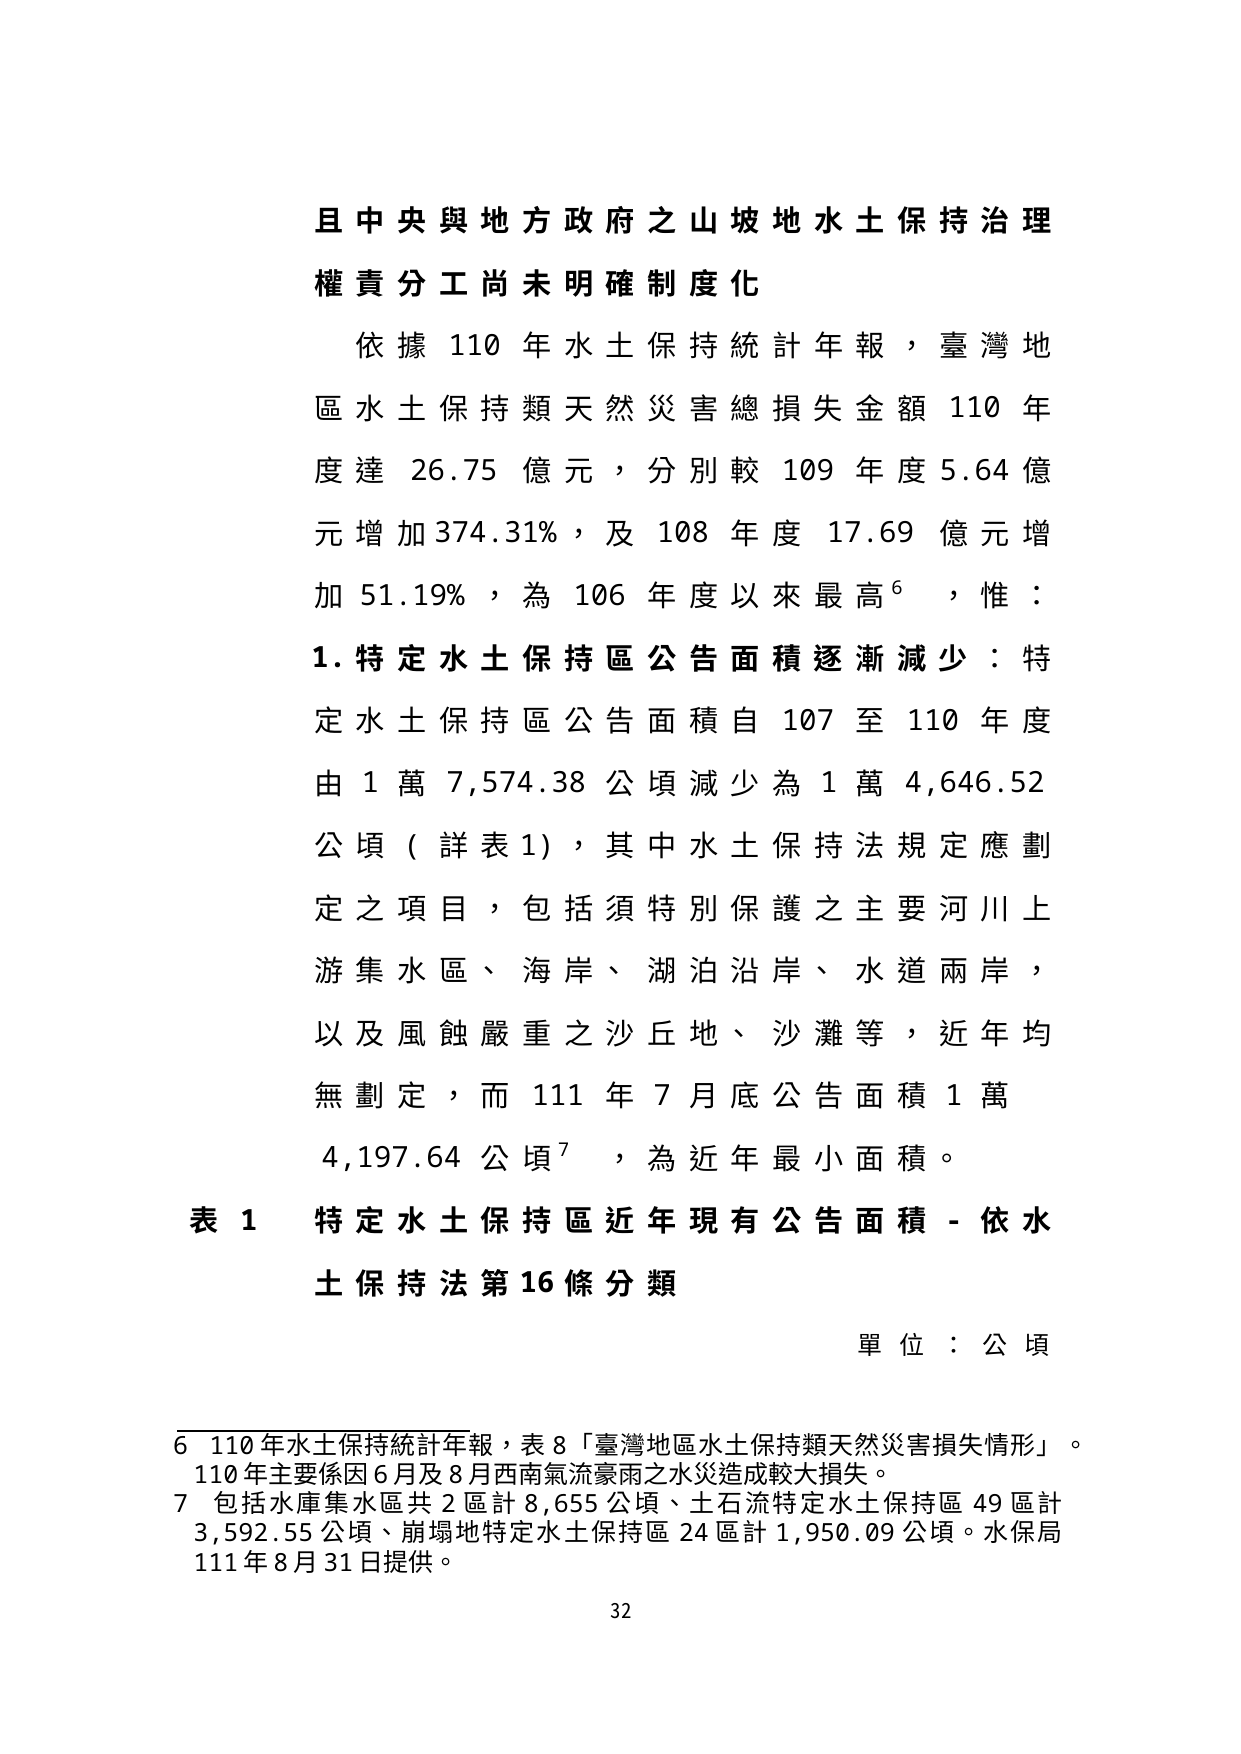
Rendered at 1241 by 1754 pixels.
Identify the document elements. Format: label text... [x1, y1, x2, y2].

text (二)水土保持類天然災害損失金額龐鉅，惟近年劃定特定水土保持區公告面積縮減，且中央與地方政府之山坡地水土保持治理權責分工尚未明確制度化 [242, 177, 1058, 302]
text 1.特定水土保持區公告面積逐漸減少：特定水土保持區公告面積自107至110年度由1萬7,574.38公頃減少為1萬4,646.52公頃(詳表1)，其中水土保持法規定應劃定之項目，包括須特別保護之主要河川上游集水區、海岸、湖泊沿岸、水道兩岸，以及風蝕嚴重之沙丘地、沙灘等，近年均無劃定，而111年7月底公告面積1萬4,197.64公頃，為近年最小面積。 [271, 615, 1058, 1177]
text 單位：公頃 [183, 1302, 1058, 1365]
text 依據110年水土保持統計年報，臺灣地區水土保持類天然災害總損失金額110年度達26.75億元，分別較109年度5.64億元增加374.31%，及108年度17.69億元增加51.19%，為106年度以來最高，惟： [271, 302, 1058, 615]
text 包括水庫集水區共2區計8,655公頃、土石流特定水土保持區49區計3,592.55公頃、崩塌地特定水土保持區24區計1,950.09公頃。水保局111年8月31日提供。 [173, 1489, 1063, 1577]
text 110年水土保持統計年報，表8「臺灣地區水土保持類天然災害損失情形」。110年主要係因6月及8月西南氣流豪雨之水災造成較大損失。 [173, 1431, 1063, 1489]
text 表1 特定水土保持區近年現有公告面積-依水土保持法第16條分類 [183, 1177, 1058, 1302]
